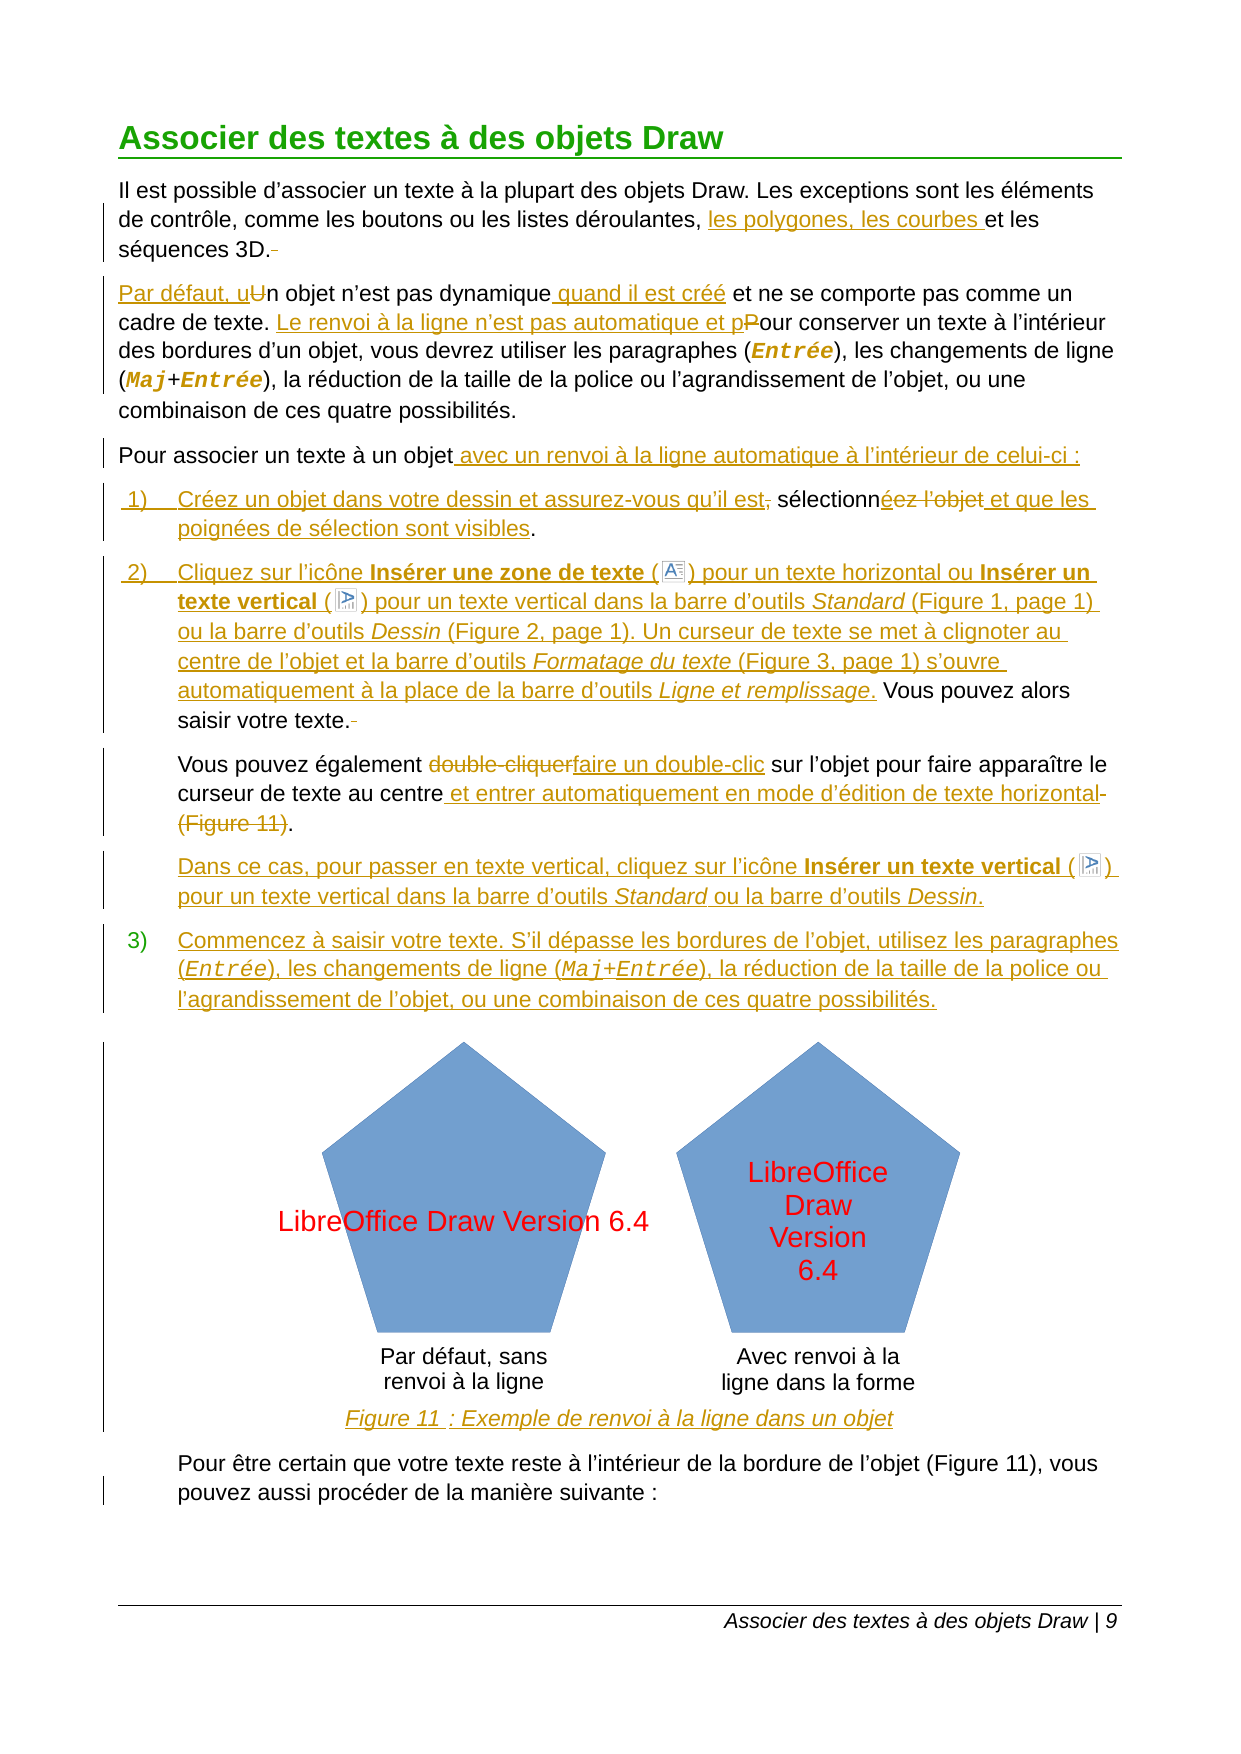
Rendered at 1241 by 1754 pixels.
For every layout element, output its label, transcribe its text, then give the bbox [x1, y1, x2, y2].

list Créez un objet dans votre dessin et assurez-vous qu’il est sélectionné et que les poignées de sélection sont visibles. [148, 482, 1122, 541]
text Par défaut, un objet n’est pas dynamique quand il est créé et ne se comporte pas comme un cadre de texte. Le renvoi à la ligne n’est pas automatique et pour conserver un texte à l’intérieur des bordures d’un objet, vous devrez utiliser les paragraphes (Entrée), les changements de ligne (Maj+Entrée), la réduction de la taille de la police ou l’agrandissement de l’objet, ou une combinaison de ces quatre possibilités. [118, 276, 1122, 424]
text Figure 11 : Exemple de renvoi à la ligne dans un objet [118, 1402, 1122, 1432]
list Dans ce cas, pour passer en texte vertical, cliquez sur l’icône Insérer un texte vertical () pour un texte vertical dans la barre d’outils Standard ou la barre d’outils Dessin. [148, 851, 1122, 909]
list Pour être certain que votre texte reste à l’intérieur de la bordure de l’objet (Figure 11), vous pouvez aussi procéder de la manière suivante : [148, 1446, 1122, 1505]
subtitle Associer des textes à des objets Draw [118, 118, 1122, 157]
list Vous pouvez également faire un double-clic sur l’objet pour faire apparaître le curseur de texte au centre et entrer automatiquement en mode d’édition de texte horizontal. [148, 747, 1122, 836]
list Commencez à saisir votre texte. S’il dépasse les bordures de l’objet, utilisez les paragraphes (Entrée), les changements de ligne (Maj+Entrée), la réduction de la taille de la police ou l’agrandissement de l’objet, ou une combinaison de ces quatre possibilités. [148, 924, 1122, 1012]
text Il est possible d’associer un texte à la plupart des objets Draw. Les exceptions sont les éléments de contrôle, comme les boutons ou les listes déroulantes, les polygones, les courbes et les séquences 3D. [118, 173, 1122, 262]
list Cliquez sur l’icône Insérer une zone de texte () pour un texte horizontal ou Insérer un texte vertical () pour un texte vertical dans la barre d’outils Standard (Figure 1, page 1) ou la barre d’outils Dessin (Figure 2, page 1). Un curseur de texte se met à clignoter au centre de l’objet et la barre d’outils Formatage du texte (Figure 3, page 1) s’ouvre automatiquement à la place de la barre d’outils Ligne et remplissage. Vous pouvez alors saisir votre texte. [148, 556, 1122, 733]
text Pour associer un texte à un objet avec un renvoi à la ligne automatique à l’intérieur de celui-ci : [118, 438, 1122, 468]
